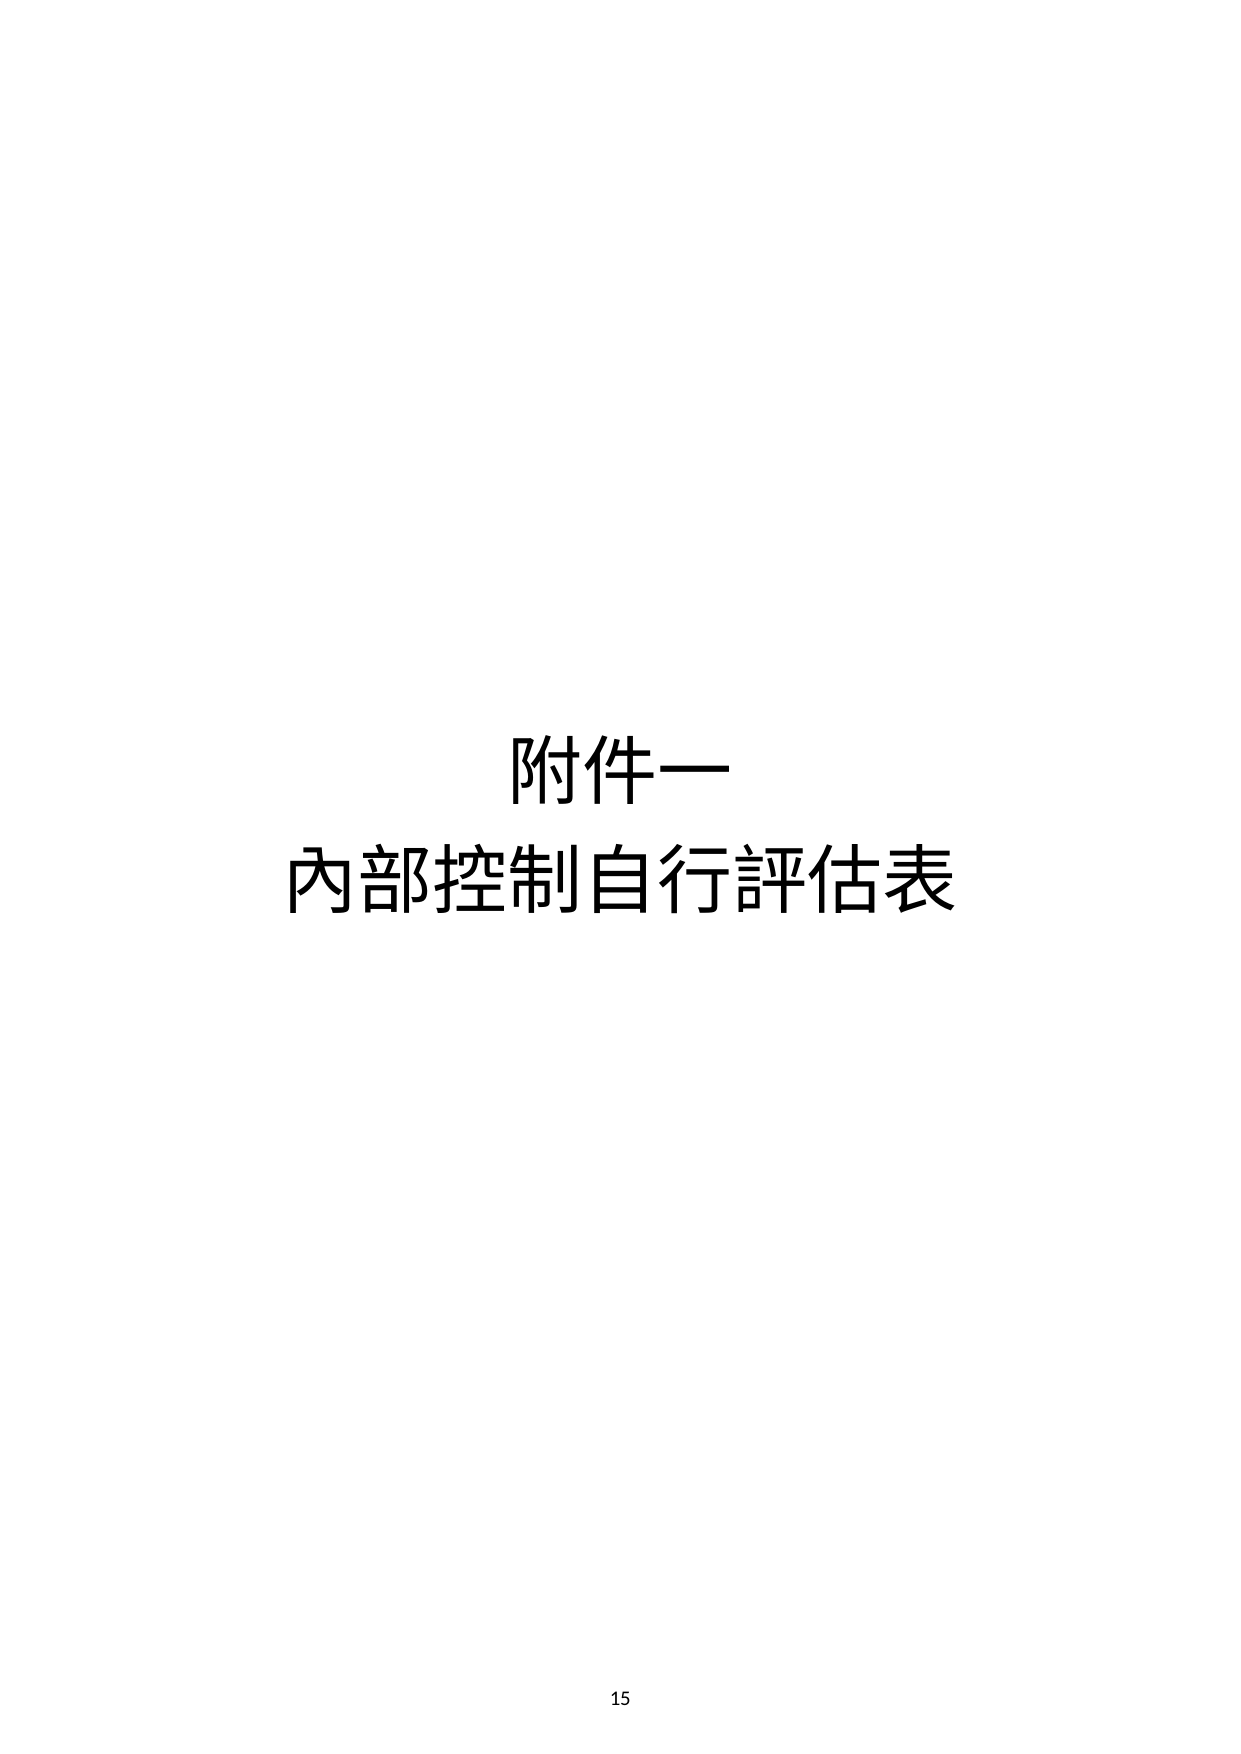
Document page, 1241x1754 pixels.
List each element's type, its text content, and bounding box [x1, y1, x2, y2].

text 內部控制自行評估表 [118, 821, 1122, 929]
text 附件一 [118, 712, 1122, 821]
